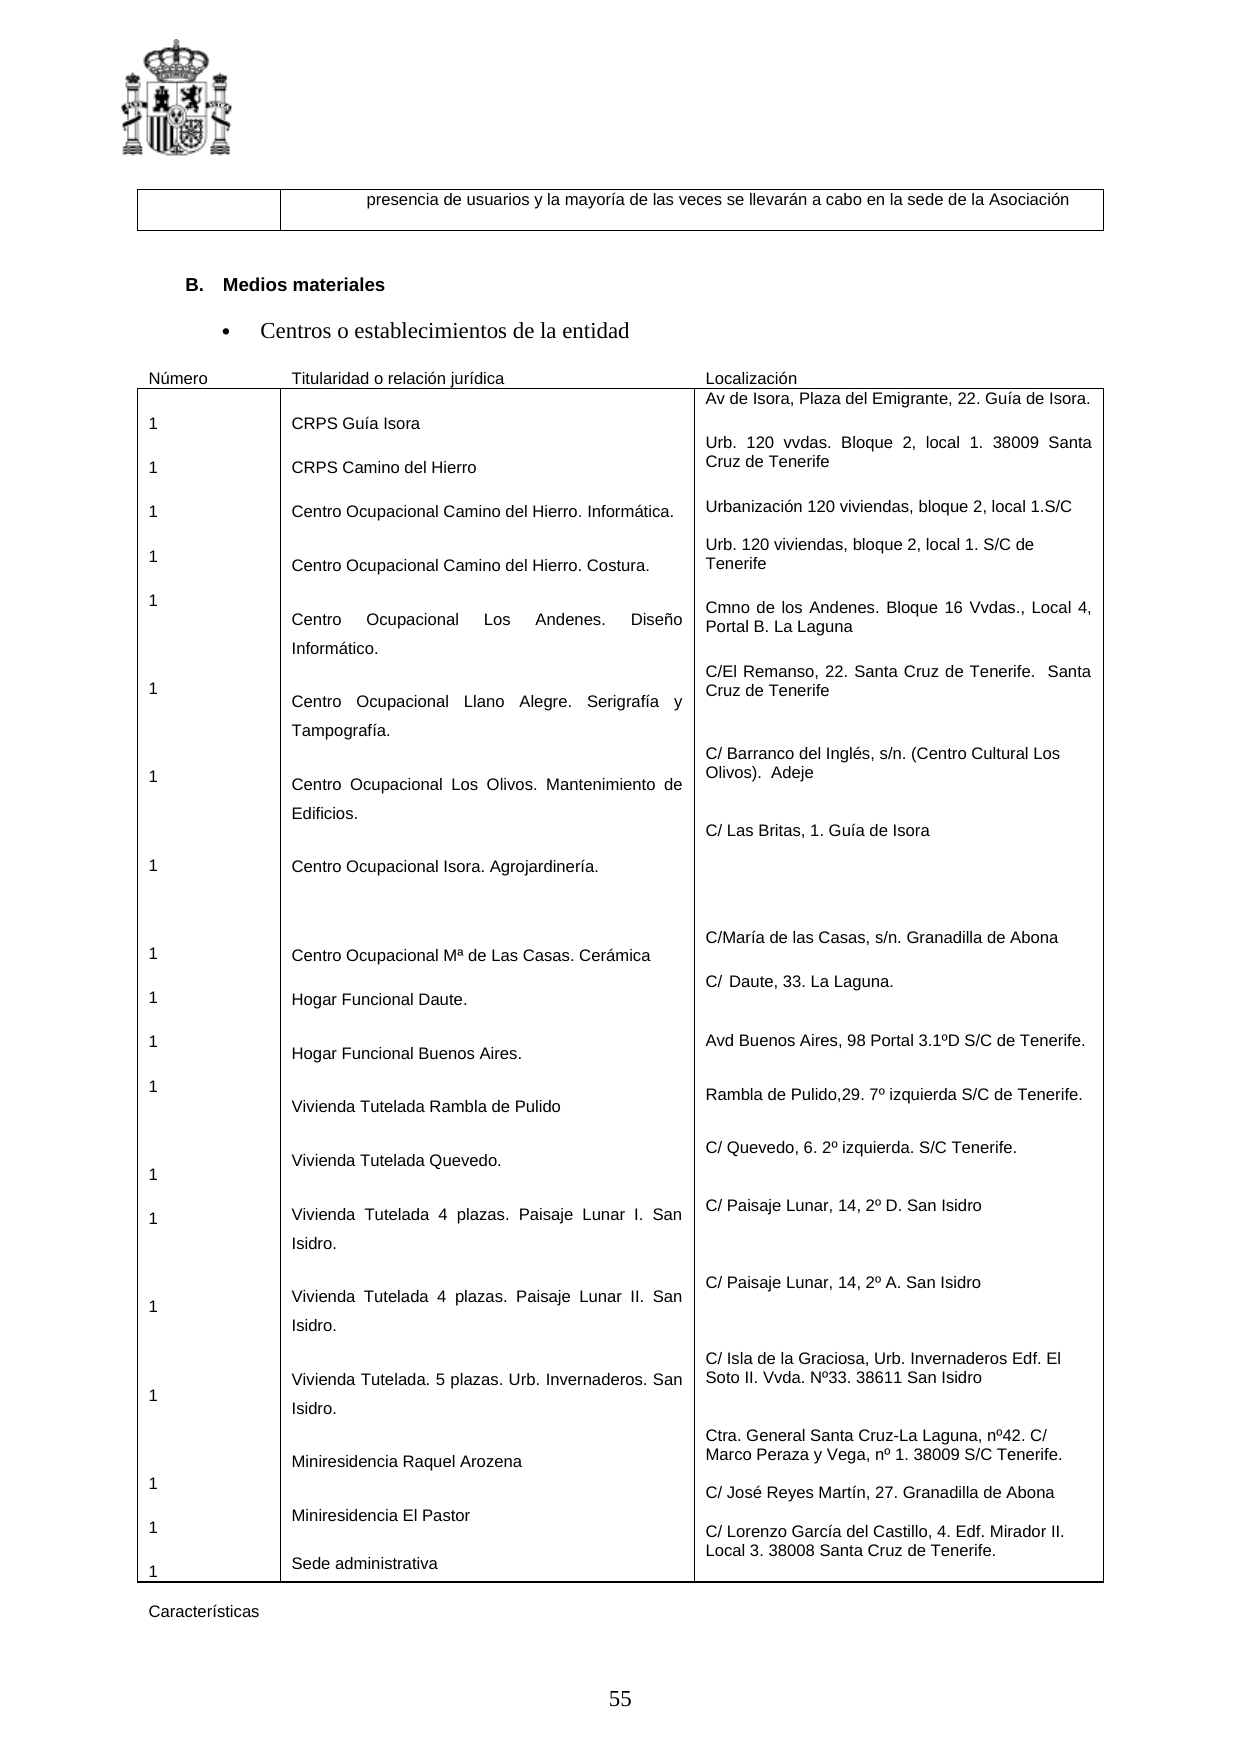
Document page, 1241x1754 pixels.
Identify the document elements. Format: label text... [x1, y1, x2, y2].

table_cell CRPS Guía Isora CRPS Camino del Hierro Centro Ocupacional Camino del Hierro. Informática. Centro Ocupacional Camino del Hierro. Costura. Centro Ocupacional Los Andenes. Diseño Informático. Centro Ocupacional Llano Alegre. Serigrafía y Tampografía. Centro Ocupacional Los Olivos. Mantenimiento de Edificios. Centro Ocupacional Isora. Agrojardinería. Centro Ocupacional Mª de Las Casas. Cerámica Hogar Funcional Daute. Hogar Funcional Buenos Aires. Vivienda Tutelada Rambla de Pulido Vivienda Tutelada Quevedo. Vivienda Tutelada 4 plazas. Paisaje Lunar I. San Isidro. Vivienda Tutelada 4 plazas. Paisaje Lunar II. San Isidro. Vivienda Tutelada. 5 plazas. Urb. Invernaderos. San Isidro. Miniresidencia Raquel Arozena Miniresidencia El Pastor Sede administrativa [281, 389, 694, 1581]
table_header Localización [694, 344, 1103, 388]
table_cell Av de Isora, Plaza del Emigrante, 22. Guía de Isora. Urb. 120 vvdas. Bloque 2, local 1. 38009 Santa Cruz de Tenerife Urbanización 120 viviendas, bloque 2, local 1.S/C Urb. 120 viviendas, bloque 2, local 1. S/C de Tenerife Cmno de los Andenes. Bloque 16 Vvdas., Local 4, Portal B. La Laguna C/El Remanso, 22. Santa Cruz de Tenerife. Santa Cruz de Tenerife C/ Barranco del Inglés, s/n. (Centro Cultural Los Olivos). Adeje C/ Las Britas, 1. Guía de Isora C/María de las Casas, s/n. Granadilla de Abona C/ Daute, 33. La Laguna. Avd Buenos Aires, 98 Portal 3.1ºD S/C de Tenerife. Rambla de Pulido,29. 7º izquierda S/C de Tenerife. C/ Quevedo, 6. 2º izquierda. S/C Tenerife. C/ Paisaje Lunar, 14, 2º D. San Isidro C/ Paisaje Lunar, 14, 2º A. San Isidro C/ Isla de la Graciosa, Urb. Invernaderos Edf. El Soto II. Vvda. Nº33. 38611 San Isidro Ctra. General Santa Cruz-La Laguna, nº42. C/ Marco Peraza y Vega, nº 1. 38009 S/C Tenerife. C/ José Reyes Martín, 27. Granadilla de Abona C/ Lorenzo García del Castillo, 4. Edf. Mirador II. Local 3. 38008 Santa Cruz de Tenerife. [695, 389, 1103, 1581]
table_cell presencia de usuarios y la mayoría de las veces se llevarán a cabo en la sede de la Asociación [281, 190, 1103, 230]
table_cell [138, 190, 280, 230]
table_header Número [137, 344, 280, 388]
table_cell 1 1 1 1 1 1 1 1 1 1 1 1 1 1 1 1 1 1 1 [138, 389, 280, 1581]
table_header Titularidad o relación jurídica [280, 344, 694, 388]
table_cell Características [137, 1583, 1103, 1621]
list Medios materiales [185, 274, 1092, 296]
list Centros o establecimientos de la entidad [223, 317, 1092, 344]
